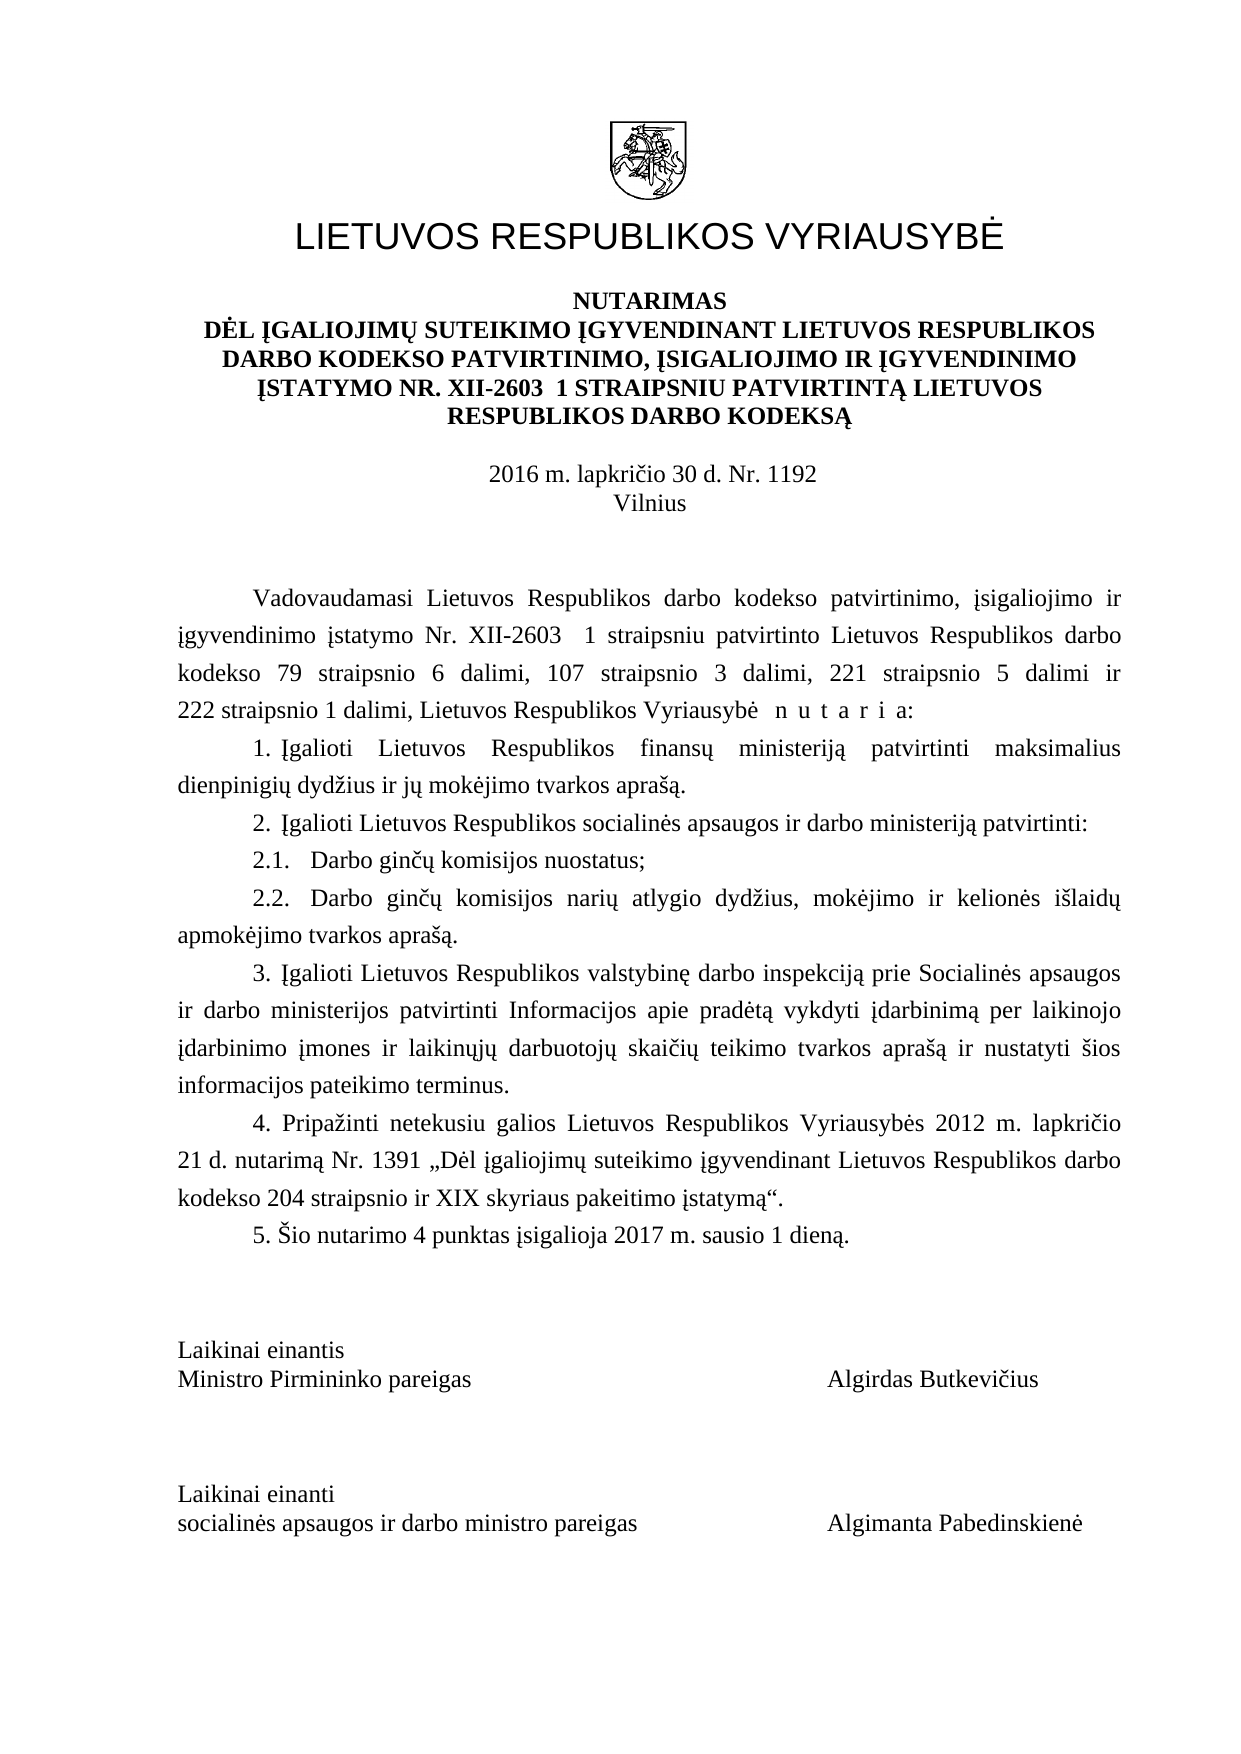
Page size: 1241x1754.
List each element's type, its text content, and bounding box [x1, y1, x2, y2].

text 2.1. Darbo ginčų komisijos nuostatus; [177, 836, 1122, 874]
text nutarimas [177, 286, 1122, 315]
text socialinės apsaugos ir darbo ministro pareigas Algimanta Pabedinskienė [177, 1508, 1122, 1536]
text Lietuvos Respublikos Vyriausybė [177, 214, 1122, 258]
text 3. Įgalioti Lietuvos Respublikos valstybinę darbo inspekciją prie Socialinės apsaugos ir darbo ministerijos patvirtinti Informacijos apie pradėtą vykdyti įdarbinimą per laikinojo įdarbinimo įmones ir laikinųjų darbuotojų skaičių teikimo tvarkos aprašą ir nustatyti šios informacijos pateikimo terminus. [177, 949, 1122, 1099]
text 5. Šio nutarimo 4 punktas įsigalioja 2017 m. sausio 1 dieną. [177, 1211, 1122, 1249]
text Laikinai einantis Ministro Pirmininko pareigas Algirdas Butkevičius [177, 1335, 1122, 1393]
text 2. Įgalioti Lietuvos Respublikos socialinės apsaugos ir darbo ministeriją patvirtinti: [177, 799, 1122, 836]
text DĖL ĮGALIOJIMŲ SUTEIKIMO ĮGYVENDINANT LIETUVOS RESPUBLIKOS DARBO KODEKSO PATVIRTINIMO, ĮSIGALIOJIMO IR ĮGYVENDINIMO ĮSTATYMO NR. XII-2603 1 STRAIPSNIU PATVIRTINTĄ LIETUVOS RESPUBLIKOS DARBO KODEKSĄ [177, 315, 1122, 430]
text Laikinai einanti [177, 1479, 1122, 1508]
text 4. Pripažinti netekusiu galios Lietuvos Respublikos Vyriausybės 2012 m. lapkričio 21 d. nutarimą Nr. 1391 „Dėl įgaliojimų suteikimo įgyvendinant Lietuvos Respublikos darbo kodekso 204 straipsnio ir XIX skyriaus pakeitimo įstatymą“. [177, 1099, 1122, 1211]
text Vadovaudamasi Lietuvos Respublikos darbo kodekso patvirtinimo, įsigaliojimo ir įgyvendinimo įstatymo Nr. XII-2603 1 straipsniu patvirtinto Lietuvos Respublikos darbo kodekso 79 straipsnio 6 dalimi, 107 straipsnio 3 dalimi, 221 straipsnio 5 dalimi ir 222 straipsnio 1 dalimi, Lietuvos Respublikos Vyriausybė nutaria: [177, 574, 1122, 724]
text Vilnius [177, 488, 1122, 516]
text 2.2. Darbo ginčų komisijos narių atlygio dydžius, mokėjimo ir kelionės išlaidų apmokėjimo tvarkos aprašą. [177, 874, 1122, 949]
text 2016 m. lapkričio 30 d. Nr. 1192 [177, 459, 1122, 488]
text 1. Įgalioti Lietuvos Respublikos finansų ministeriją patvirtinti maksimalius dienpinigių dydžius ir jų mokėjimo tvarkos aprašą. [177, 724, 1122, 799]
